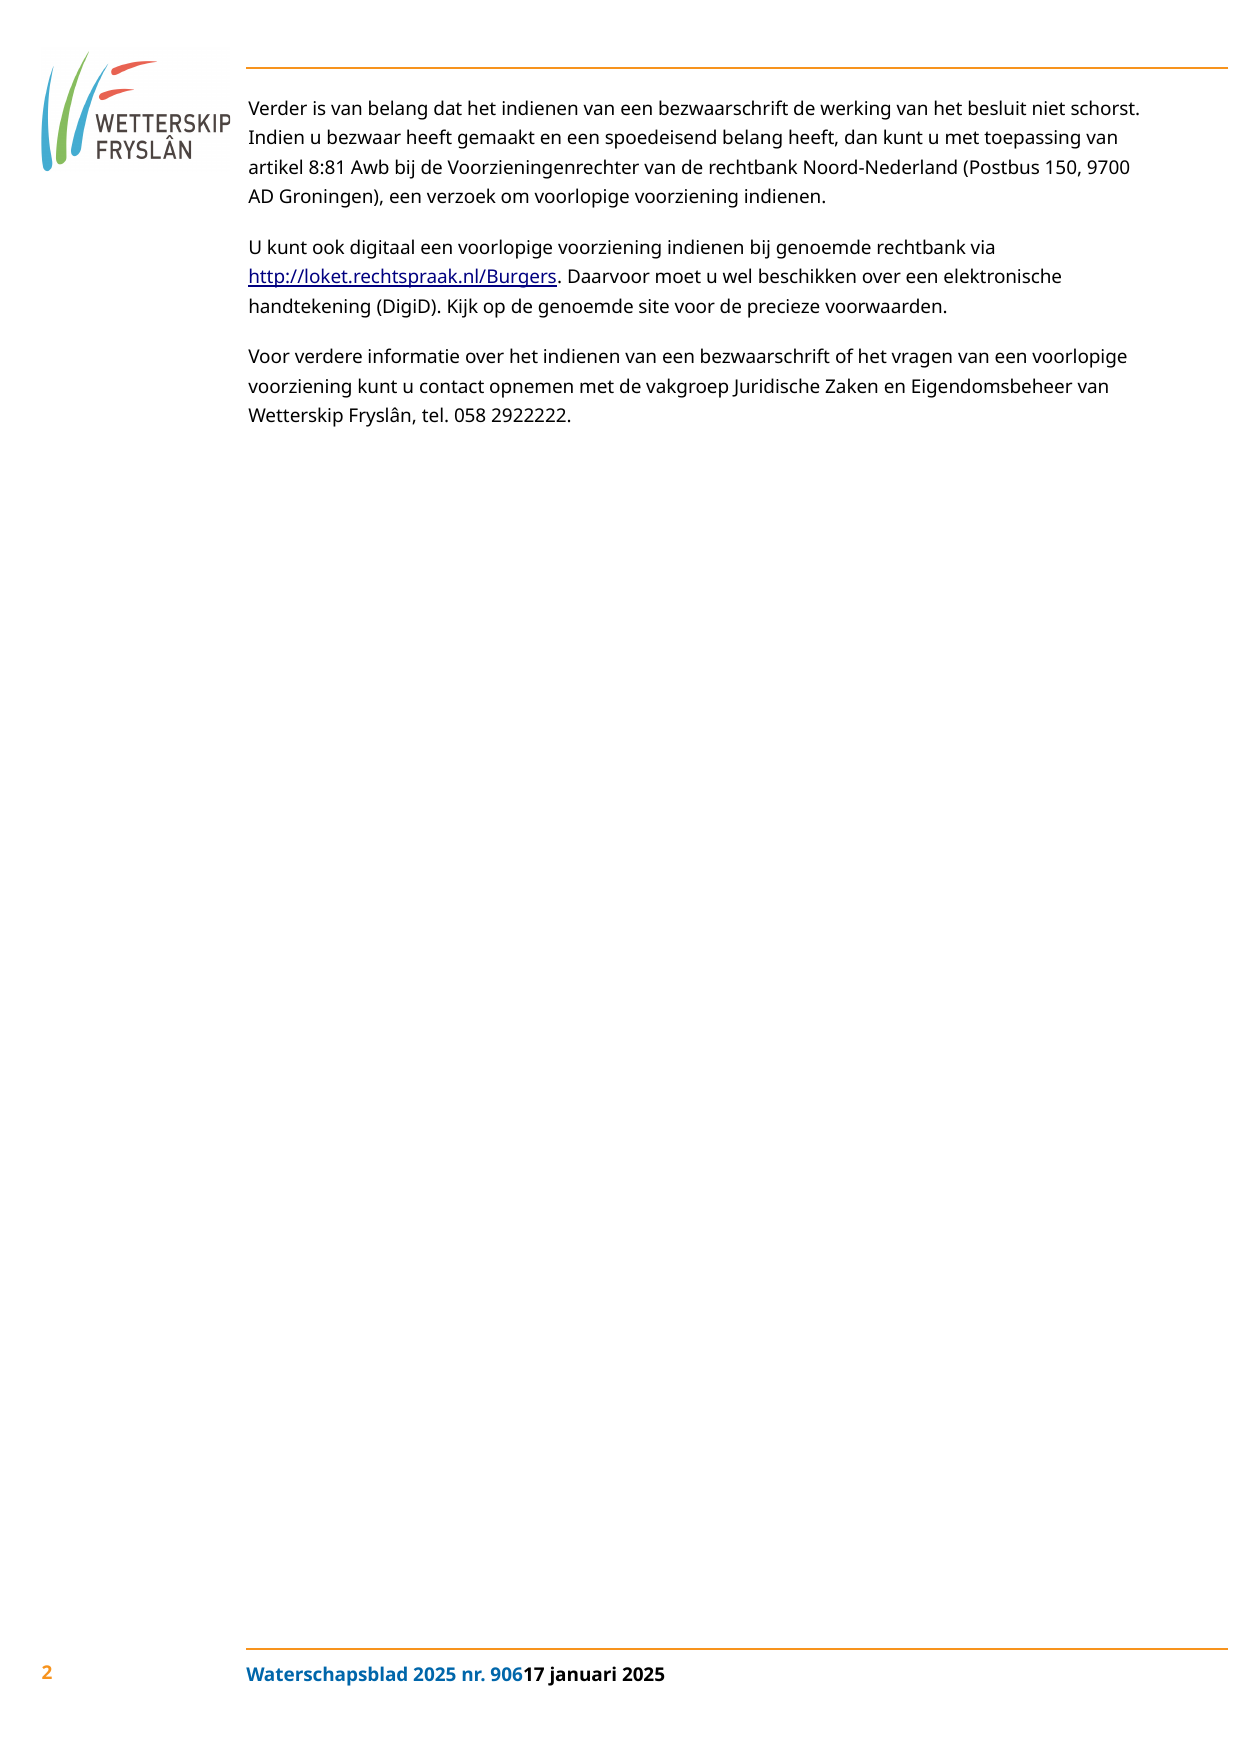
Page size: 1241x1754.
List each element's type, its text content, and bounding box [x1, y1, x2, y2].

picture [41, 47, 231, 172]
text Voor verdere informatie over het indienen van een bezwaarschrift of het vragen van een voorlopige voorziening kunt u contact opnemen met de vakgroep Juridische Zaken en Eigendomsbeheer van Wetterskip Fryslân, tel. 058 2922222. [248, 343, 1152, 428]
text U kunt ook digitaal een voorlopige voorziening indienen bij genoemde rechtbank via http://loket.rechtspraak.nl/Burgers. Daarvoor moet u wel beschikken over een elektronische handtekening (DigiD). Kijk op de genoemde site voor de precieze voorwaarden. [248, 234, 1152, 319]
text Verder is van belang dat het indienen van een bezwaarschrift de werking van het besluit niet schorst. Indien u bezwaar heeft gemaakt en een spoedeisend belang heeft, dan kunt u met toepassing van artikel 8:81 Awb bij de Voorzieningenrechter van de rechtbank Noord-Nederland (Postbus 150, 9700 AD Groningen), een verzoek om voorlopige voorziening indienen. [248, 95, 1152, 209]
